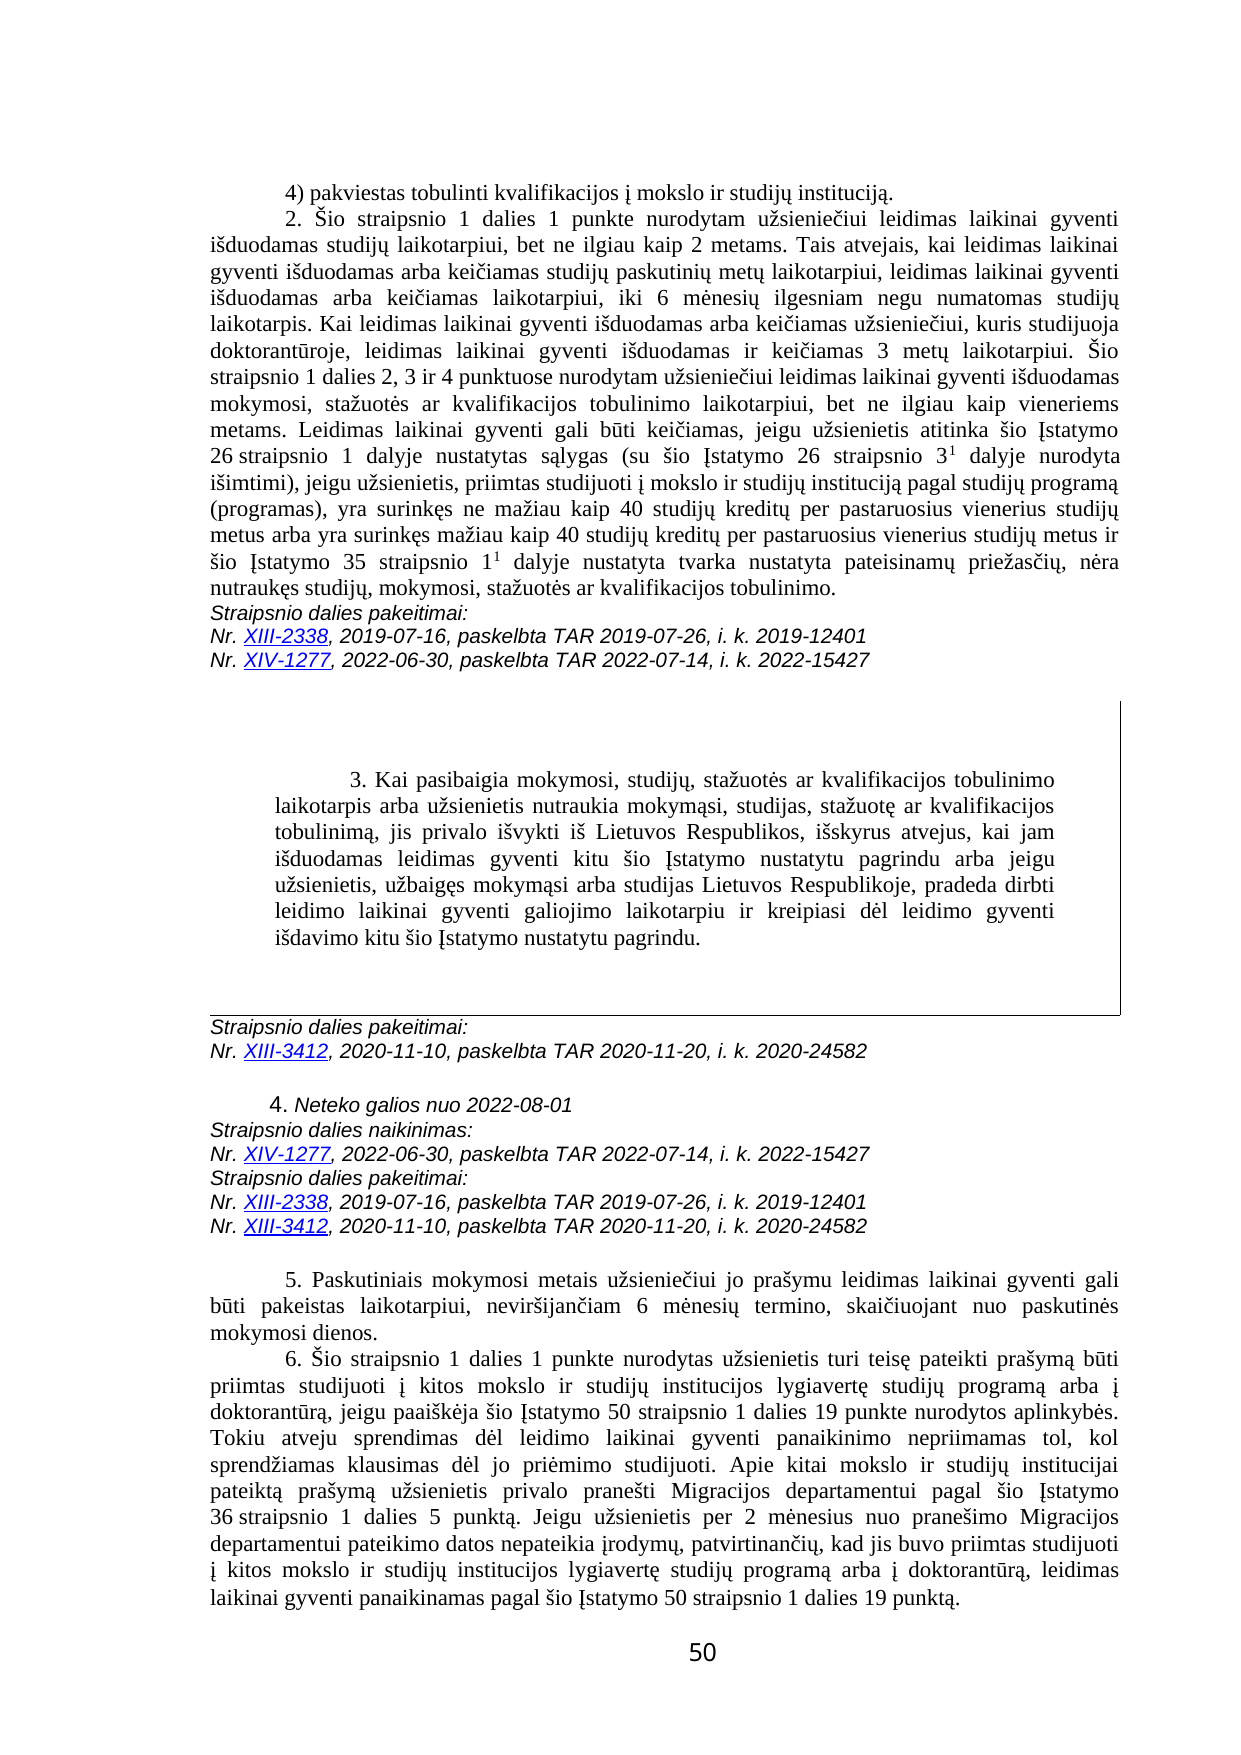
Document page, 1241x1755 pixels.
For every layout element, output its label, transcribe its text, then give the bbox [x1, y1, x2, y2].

text Nr. XIII-3412, 2020-11-10, paskelbta TAR 2020-11-20, i. k. 2020-24582 [210, 1039, 1120, 1063]
text 2. Šio straipsnio 1 dalies 1 punkte nurodytam užsieniečiui leidimas laikinai gyventi išduodamas studijų laikotarpiui, bet ne ilgiau kaip 2 metams. Tais atvejais, kai leidimas laikinai gyventi išduodamas arba keičiamas studijų paskutinių metų laikotarpiui, leidimas laikinai gyventi išduodamas arba keičiamas laikotarpiui, iki 6 mėnesių ilgesniam negu numatomas studijų laikotarpis. Kai leidimas laikinai gyventi išduodamas arba keičiamas užsieniečiui, kuris studijuoja doktorantūroje, leidimas laikinai gyventi išduodamas ir keičiamas 3 metų laikotarpiui. Šio straipsnio 1 dalies 2, 3 ir 4 punktuose nurodytam užsieniečiui leidimas laikinai gyventi išduodamas mokymosi, stažuotės ar kvalifikacijos tobulinimo laikotarpiui, bet ne ilgiau kaip vieneriems metams. Leidimas laikinai gyventi gali būti keičiamas, jeigu užsienietis atitinka šio Įstatymo 26 straipsnio 1 dalyje nustatytas sąlygas (su šio Įstatymo 26 straipsnio 31 dalyje nurodyta išimtimi), jeigu užsienietis, priimtas studijuoti į mokslo ir studijų instituciją pagal studijų programą (programas), yra surinkęs ne mažiau kaip 40 studijų kreditų per pastaruosius vienerius studijų metus arba yra surinkęs mažiau kaip 40 studijų kreditų per pastaruosius vienerius studijų metus ir šio Įstatymo 35 straipsnio 11 dalyje nustatyta tvarka nustatyta pateisinamų priežasčių, nėra nutraukęs studijų, mokymosi, stažuotės ar kvalifikacijos tobulinimo. [210, 205, 1120, 600]
text Nr. XIII-3412, 2020-11-10, paskelbta TAR 2020-11-20, i. k. 2020-24582 [210, 1213, 1120, 1237]
text 5. Paskutiniais mokymosi metais užsieniečiui jo prašymu leidimas laikinai gyventi gali būti pakeistas laikotarpiui, neviršijančiam 6 mėnesių termino, skaičiuojant nuo paskutinės mokymosi dienos. [210, 1266, 1120, 1345]
text Straipsnio dalies pakeitimai: [210, 1015, 1120, 1039]
text Straipsnio dalies pakeitimai: [210, 1166, 1120, 1189]
text 4. Neteko galios nuo 2022-08-01 [210, 1091, 1120, 1118]
text Nr. XIII-2338, 2019-07-16, paskelbta TAR 2019-07-26, i. k. 2019-12401 [210, 1189, 1120, 1213]
text Nr. XIV-1277, 2022-06-30, paskelbta TAR 2022-07-14, i. k. 2022-15427 [210, 648, 1120, 672]
text 4) pakviestas tobulinti kvalifikacijos į mokslo ir studijų instituciją. [210, 179, 1120, 205]
text Nr. XIII-2338, 2019-07-16, paskelbta TAR 2019-07-26, i. k. 2019-12401 [210, 624, 1120, 648]
text Straipsnio dalies naikinimas: [210, 1118, 1120, 1142]
text 6. Šio straipsnio 1 dalies 1 punkte nurodytas užsienietis turi teisę pateikti prašymą būti priimtas studijuoti į kitos mokslo ir studijų institucijos lygiavertę studijų programą arba į doktorantūrą, jeigu paaiškėja šio Įstatymo 50 straipsnio 1 dalies 19 punkte nurodytos aplinkybės. Tokiu atveju sprendimas dėl leidimo laikinai gyventi panaikinimo nepriimamas tol, kol sprendžiamas klausimas dėl jo priėmimo studijuoti. Apie kitai mokslo ir studijų institucijai pateiktą prašymą užsienietis privalo pranešti Migracijos departamentui pagal šio Įstatymo 36 straipsnio 1 dalies 5 punktą. Jeigu užsienietis per 2 mėnesius nuo pranešimo Migracijos departamentui pateikimo datos nepateikia įrodymų, patvirtinančių, kad jis buvo priimtas studijuoti į kitos mokslo ir studijų institucijos lygiavertę studijų programą arba į doktorantūrą, leidimas laikinai gyventi panaikinamas pagal šio Įstatymo 50 straipsnio 1 dalies 19 punktą. [210, 1345, 1120, 1611]
text Nr. XIV-1277, 2022-06-30, paskelbta TAR 2022-07-14, i. k. 2022-15427 [210, 1142, 1120, 1166]
text Straipsnio dalies pakeitimai: [210, 600, 1120, 624]
text 3. Kai pasibaigia mokymosi, studijų, stažuotės ar kvalifikacijos tobulinimo laikotarpis arba užsienietis nutraukia mokymąsi, studijas, stažuotę ar kvalifikacijos tobulinimą, jis privalo išvykti iš Lietuvos Respublikos, išskyrus atvejus, kai jam išduodamas leidimas gyventi kitu šio Įstatymo nustatytu pagrindu arba jeigu užsienietis, užbaigęs mokymąsi arba studijas Lietuvos Respublikoje, pradeda dirbti leidimo laikinai gyventi galiojimo laikotarpiu ir kreipiasi dėl leidimo gyventi išdavimo kitu šio Įstatymo nustatytu pagrindu. [210, 701, 1120, 1015]
